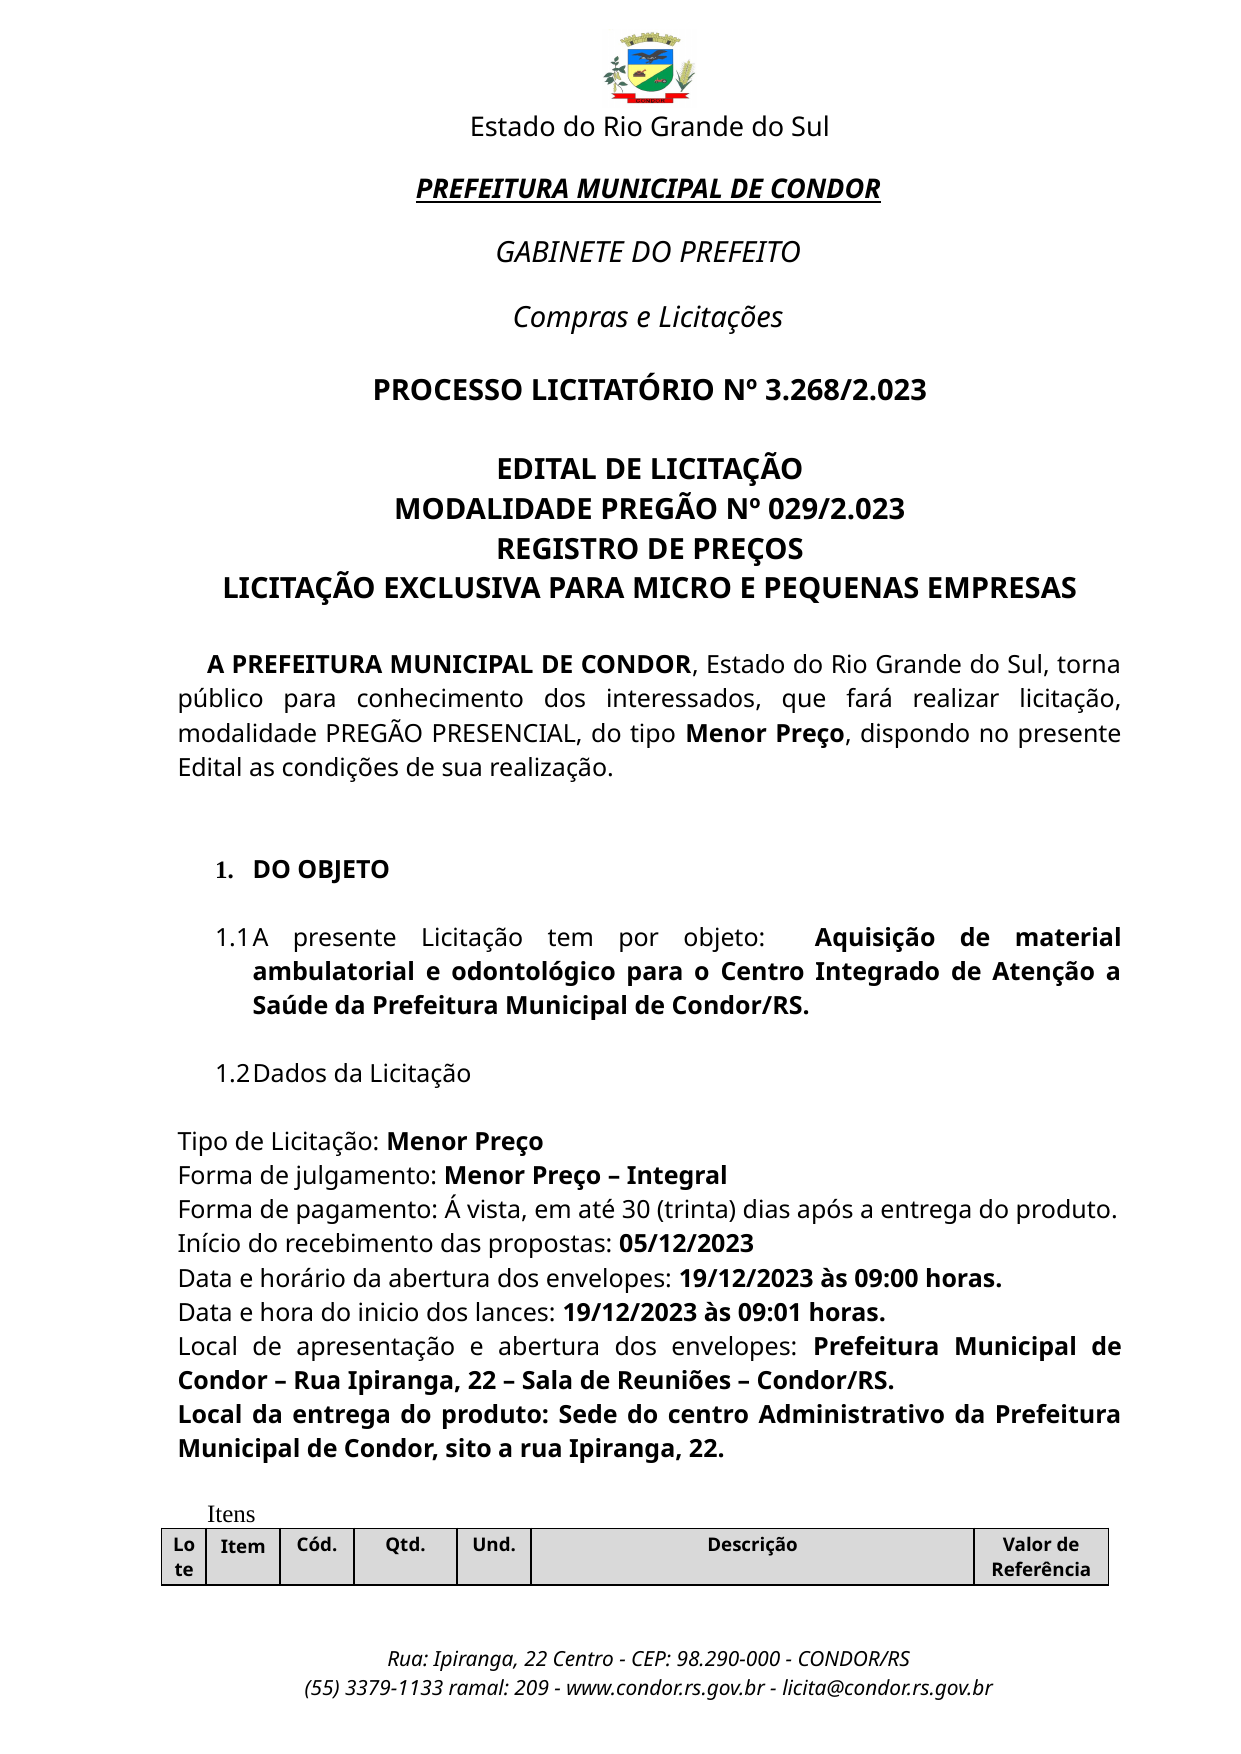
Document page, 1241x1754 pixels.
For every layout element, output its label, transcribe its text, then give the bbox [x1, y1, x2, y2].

text Data e horário da abertura dos envelopes: 19/12/2023 às 09:00 horas. [177, 1260, 1122, 1294]
text Local de apresentação e abertura dos envelopes: Prefeitura Municipal de Condor – Rua Ipiranga, 22 – Sala de Reuniões – Condor/RS. [177, 1328, 1122, 1396]
subtitle MODALIDADE PREGÃO Nº 029/2.023 [177, 488, 1122, 528]
text Data e hora do inicio dos lances: 19/12/2023 às 09:01 horas. [177, 1294, 1122, 1328]
text Local da entrega do produto: Sede do centro Administrativo da Prefeitura Municipal de Condor, sito a rua Ipiranga, 22. [177, 1396, 1122, 1464]
table_header Qtd. [355, 1529, 456, 1584]
table_header Lote [162, 1529, 205, 1584]
text REGISTRO DE PREÇOS [177, 528, 1122, 568]
list A presente Licitação tem por objeto: Aquisição de material ambulatorial e odontológico para o Centro Integrado de Atenção a Saúde da Prefeitura Municipal de Condor/RS. [215, 919, 1122, 1022]
list DO OBJETO [215, 851, 1122, 886]
text Itens [207, 1499, 1122, 1527]
text Início do recebimento das propostas: 05/12/2023 [177, 1226, 1122, 1260]
table_header Item [207, 1529, 279, 1584]
table_header Und. [458, 1529, 530, 1584]
text Forma de julgamento: Menor Preço – Integral [177, 1158, 1122, 1192]
table_header Cód. [281, 1529, 353, 1584]
text LICITAÇÃO EXCLUSIVA PARA MICRO E PEQUENAS EMPRESAS [177, 568, 1122, 607]
text PROCESSO LICITATÓRIO Nº 3.268/2.023 [177, 369, 1122, 409]
text Tipo de Licitação: Menor Preço [177, 1124, 1122, 1158]
text Forma de pagamento: Á vista, em até 30 (trinta) dias após a entrega do produto. [177, 1192, 1122, 1226]
table_header Valor de Referência [975, 1529, 1108, 1584]
text A PREFEITURA MUNICIPAL DE CONDOR, Estado do Rio Grande do Sul, torna público para conhecimento dos interessados, que fará realizar licitação, modalidade PREGÃO PRESENCIAL, do tipo Menor Preço, dispondo no presente Edital as condições de sua realização. [177, 647, 1122, 783]
table_header Descrição [532, 1529, 973, 1584]
list Dados da Licitação [215, 1056, 1122, 1090]
text EDITAL DE LICITAÇÃO [177, 449, 1122, 488]
